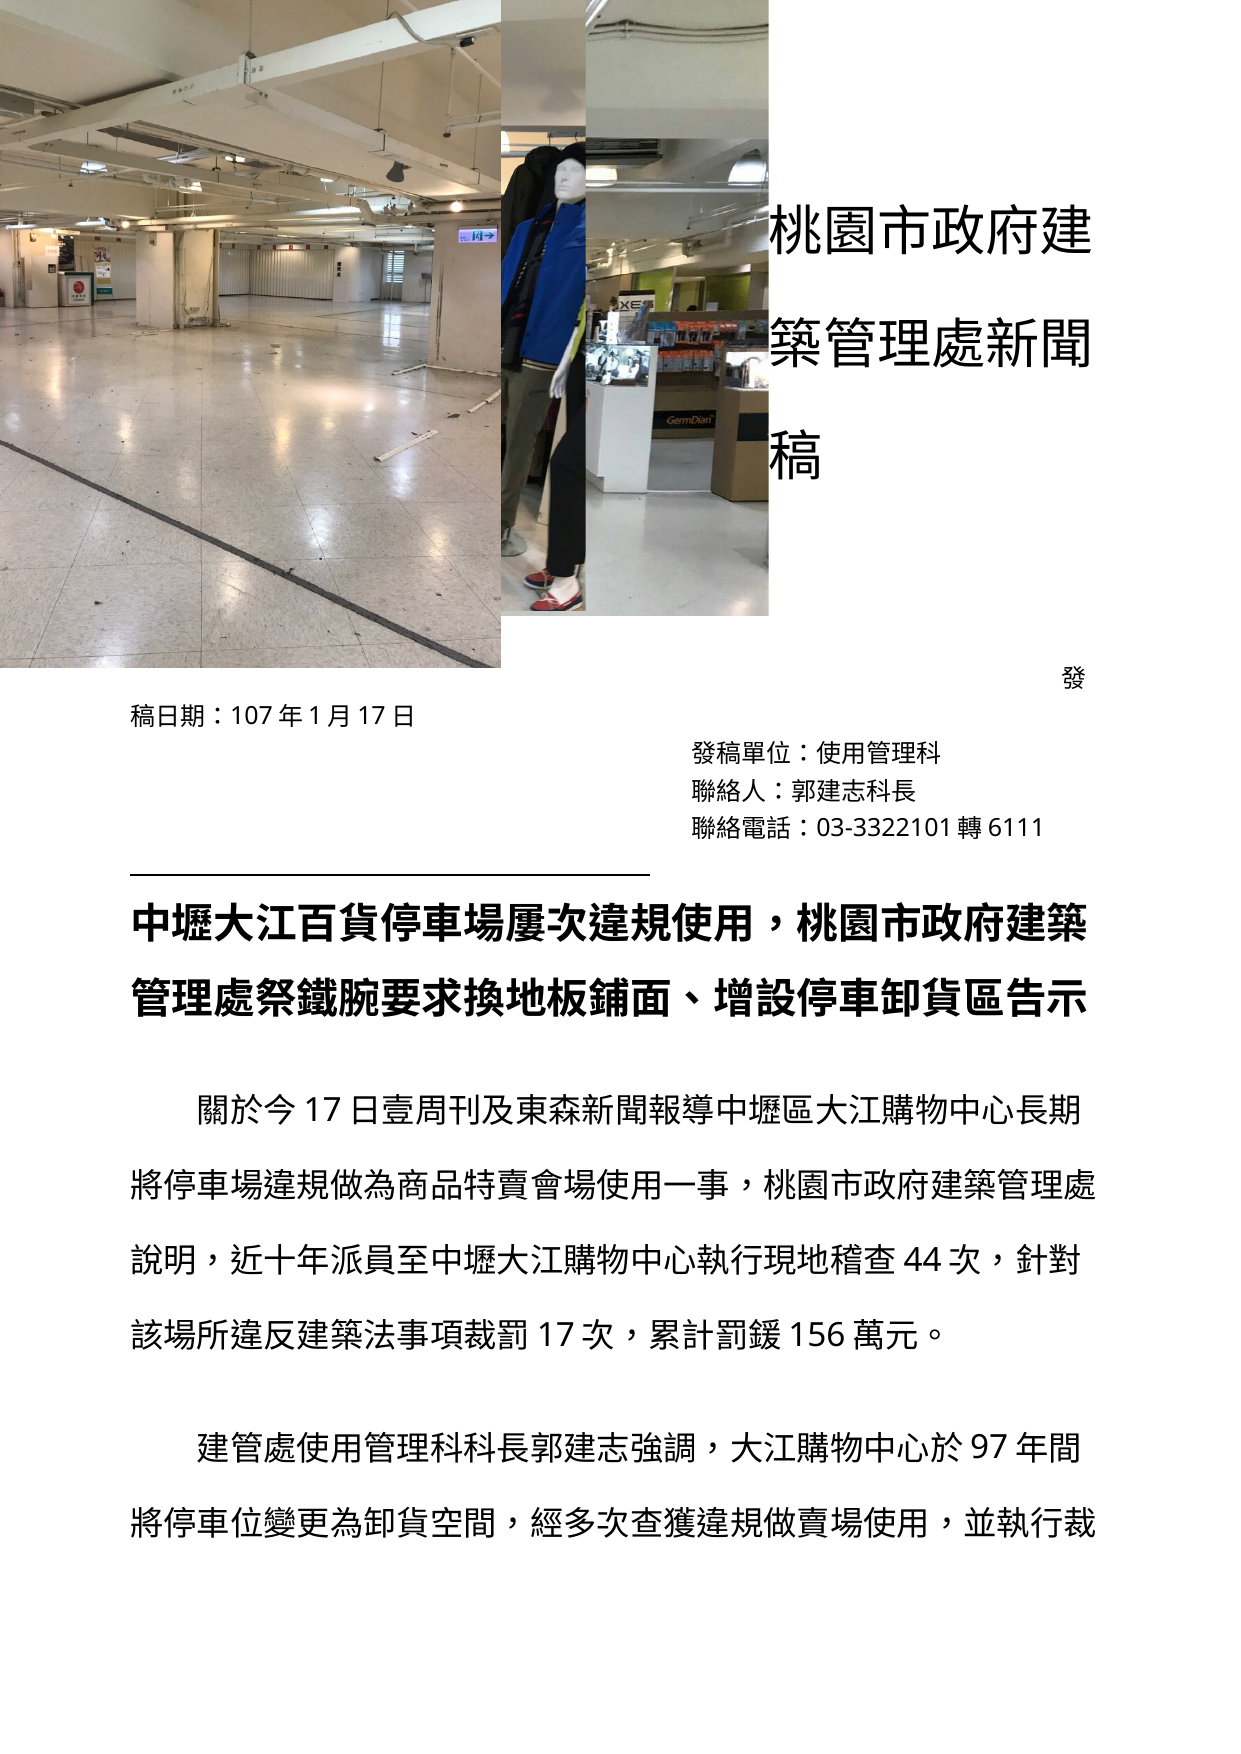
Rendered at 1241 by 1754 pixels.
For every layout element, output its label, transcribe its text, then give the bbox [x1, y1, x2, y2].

text 發稿日期：107年1月17日 [130, 502, 1110, 727]
text 中壢大江百貨停車場屢次違規使用，桃園市政府建築管理處祭鐵腕要求換地板鋪面、增設停車卸貨區告示 [130, 877, 1110, 1027]
text 發稿單位：使用管理科 [130, 727, 1110, 764]
text 聯絡電話：03-3322101轉6111 [130, 802, 1110, 839]
text 聯絡人：郭建志科長 [130, 764, 1110, 802]
text 建管處使用管理科科長郭建志強調，大江購物中心於97年間將停車位變更為卸貨空間，經多次查獲違規做賣場使用，並執行裁 [130, 1402, 1110, 1552]
picture [0, 0, 586, 668]
text 關於今17日壹周刊及東森新聞報導中壢區大江購物中心長期將停車場違規做為商品特賣會場使用一事，桃園市政府建築管理處說明，近十年派員至中壢大江購物中心執行現地稽查44次，針對該場所違反建築法事項裁罰17次，累計罰鍰156萬元。 [130, 1064, 1110, 1364]
text 桃園市政府建築管理處新聞稿 [586, 164, 1110, 502]
